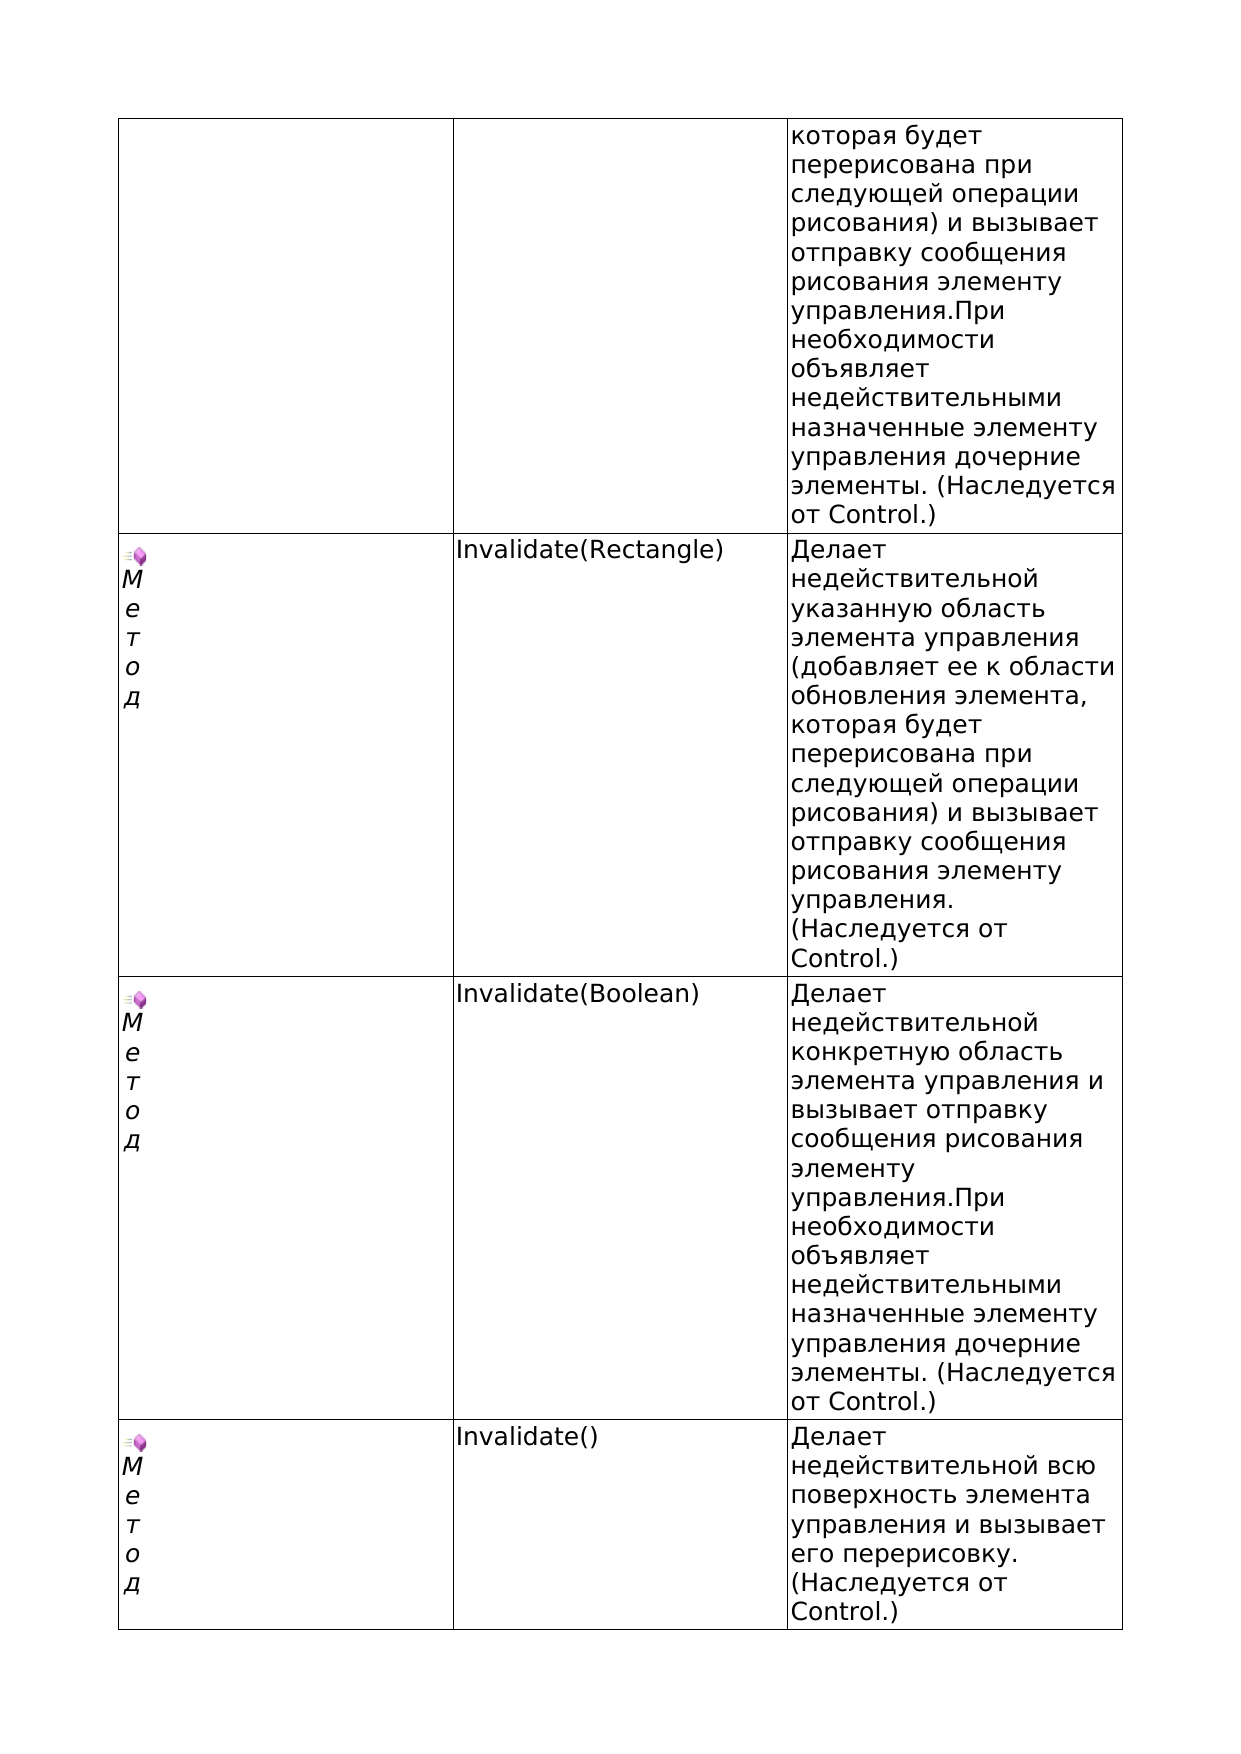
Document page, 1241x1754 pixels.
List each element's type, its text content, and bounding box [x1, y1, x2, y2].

table_cell [119, 119, 453, 532]
table_cell которая будет перерисована при следующей операции рисования) и вызывает отправку сообщения рисования элементу управления.При необходимости объявляет недействительными назначенные элементу управления дочерние элементы. (Наследуется от Control.) [788, 119, 1122, 532]
table_cell Делает недействительной указанную область элемента управления (добавляет ее к области обновления элемента, которая будет перерисована при следующей операции рисования) и вызывает отправку сообщения рисования элементу управления. (Наследуется от Control.) [788, 534, 1122, 976]
table_cell [454, 119, 787, 532]
picture [121, 1434, 147, 1452]
table_cell Invalidate() [454, 1420, 787, 1629]
table_cell [119, 1420, 453, 1629]
table_cell Invalidate(Boolean) [454, 977, 787, 1419]
table_cell [119, 977, 453, 1419]
table_cell Делает недействительной всю поверхность элемента управления и вызывает его перерисовку. (Наследуется от Control.) [788, 1420, 1122, 1629]
table_cell Делает недействительной конкретную область элемента управления и вызывает отправку сообщения рисования элементу управления.При необходимости объявляет недействительными назначенные элементу управления дочерние элементы. (Наследуется от Control.) [788, 977, 1122, 1419]
table_cell Invalidate(Rectangle) [454, 534, 787, 976]
picture [121, 991, 147, 1009]
table_cell [119, 534, 453, 976]
picture [121, 547, 147, 566]
